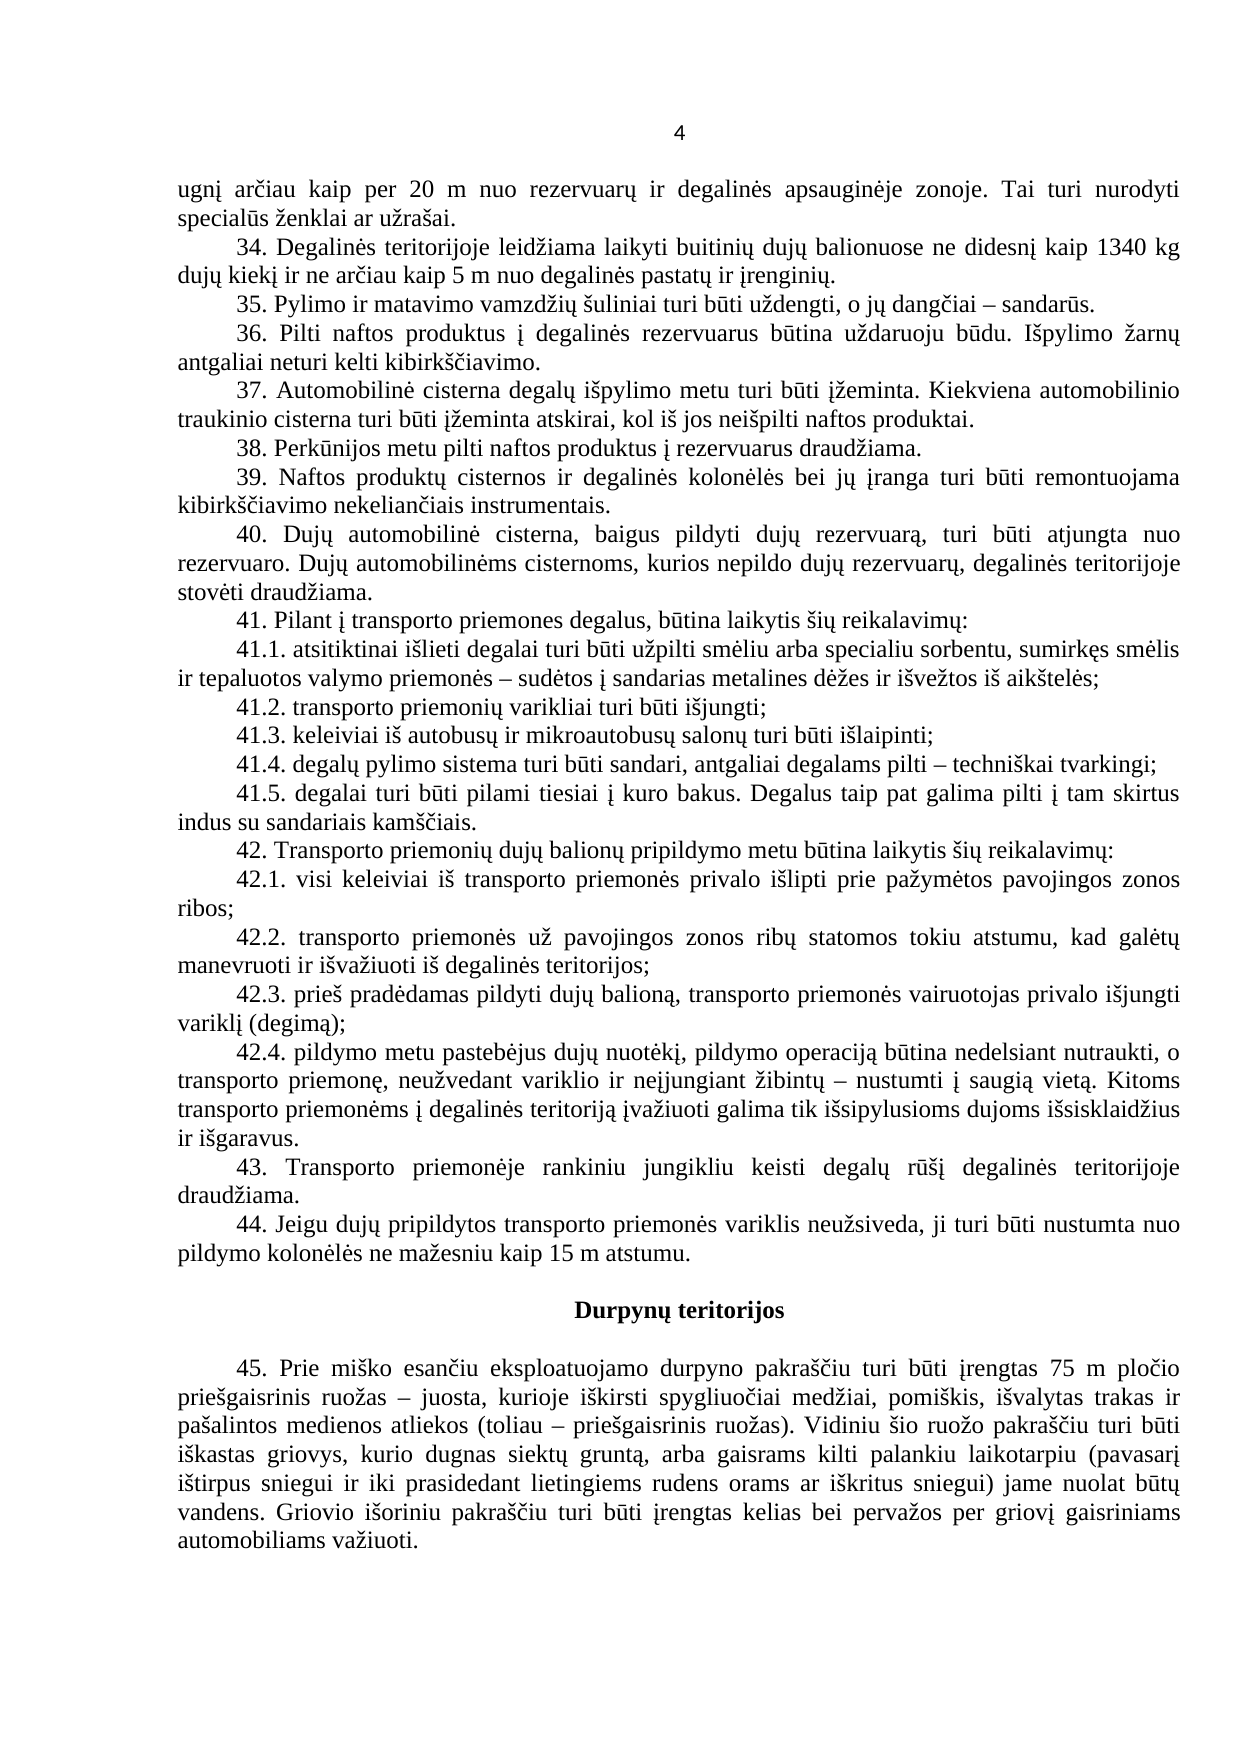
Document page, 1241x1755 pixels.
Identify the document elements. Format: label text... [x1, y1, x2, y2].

text 39. Naftos produktų cisternos ir degalinės kolonėlės bei jų įranga turi būti remontuojama kibirkščiavimo nekeliančiais instrumentais. [177, 462, 1181, 519]
text 42.3. prieš pradėdamas pildyti dujų balioną, transporto priemonės vairuotojas privalo išjungti variklį (degimą); [177, 979, 1181, 1037]
text 41.3. keleiviai iš autobusų ir mikroautobusų salonų turi būti išlaipinti; [177, 720, 1181, 749]
text 45. Prie miško esančiu eksploatuojamo durpyno pakraščiu turi būti įrengtas 75 m pločio priešgaisrinis ruožas – juosta, kurioje iškirsti spygliuočiai medžiai, pomiškis, išvalytas trakas ir pašalintos medienos atliekos (toliau – priešgaisrinis ruožas). Vidiniu šio ruožo pakraščiu turi būti iškastas griovys, kurio dugnas siektų gruntą, arba gaisrams kilti palankiu laikotarpiu (pavasarį ištirpus sniegui ir iki prasidedant lietingiems rudens orams ar iškritus sniegui) jame nuolat būtų vandens. Griovio išoriniu pakraščiu turi būti įrengtas kelias bei pervažos per griovį gaisriniams automobiliams važiuoti. [177, 1353, 1181, 1554]
text 42.4. pildymo metu pastebėjus dujų nuotėkį, pildymo operaciją būtina nedelsiant nutraukti, o transporto priemonę, neužvedant variklio ir neįjungiant žibintų – nustumti į saugią vietą. Kitoms transporto priemonėms į degalinės teritoriją įvažiuoti galima tik išsipylusioms dujoms išsisklaidžius ir išgaravus. [177, 1037, 1181, 1152]
text 37. Automobilinė cisterna degalų išpylimo metu turi būti įžeminta. Kiekviena automobilinio traukinio cisterna turi būti įžeminta atskirai, kol iš jos neišpilti naftos produktai. [177, 375, 1181, 433]
text 38. Perkūnijos metu pilti naftos produktus į rezervuarus draudžiama. [177, 433, 1181, 462]
text ugnį arčiau kaip per 20 m nuo rezervuarų ir degalinės apsauginėje zonoje. Tai turi nurodyti specialūs ženklai ar užrašai. [177, 174, 1181, 232]
text 41.4. degalų pylimo sistema turi būti sandari, antgaliai degalams pilti – techniškai tvarkingi; [177, 749, 1181, 778]
text 36. Pilti naftos produktus į degalinės rezervuarus būtina uždaruoju būdu. Išpylimo žarnų antgaliai neturi kelti kibirkščiavimo. [177, 318, 1181, 375]
text 41.1. atsitiktinai išlieti degalai turi būti užpilti smėliu arba specialiu sorbentu, sumirkęs smėlis ir tepaluotos valymo priemonės – sudėtos į sandarias metalines dėžes ir išvežtos iš aikštelės; [177, 634, 1181, 692]
text 41.2. transporto priemonių varikliai turi būti išjungti; [177, 692, 1181, 720]
text Durpynų teritorijos [177, 1295, 1181, 1324]
text 43. Transporto priemonėje rankiniu jungikliu keisti degalų rūšį degalinės teritorijoje draudžiama. [177, 1152, 1181, 1209]
text 41.5. degalai turi būti pilami tiesiai į kuro bakus. Degalus taip pat galima pilti į tam skirtus indus su sandariais kamščiais. [177, 778, 1181, 835]
text 44. Jeigu dujų pripildytos transporto priemonės variklis neužsiveda, ji turi būti nustumta nuo pildymo kolonėlės ne mažesniu kaip 15 m atstumu. [177, 1209, 1181, 1267]
text 42.1. visi keleiviai iš transporto priemonės privalo išlipti prie pažymėtos pavojingos zonos ribos; [177, 864, 1181, 922]
text 41. Pilant į transporto priemones degalus, būtina laikytis šių reikalavimų: [177, 605, 1181, 634]
text 42.2. transporto priemonės už pavojingos zonos ribų statomos tokiu atstumu, kad galėtų manevruoti ir išvažiuoti iš degalinės teritorijos; [177, 922, 1181, 979]
text 35. Pylimo ir matavimo vamzdžių šuliniai turi būti uždengti, o jų dangčiai – sandarūs. [177, 289, 1181, 318]
text 42. Transporto priemonių dujų balionų pripildymo metu būtina laikytis šių reikalavimų: [177, 835, 1181, 864]
text 34. Degalinės teritorijoje leidžiama laikyti buitinių dujų balionuose ne didesnį kaip 1340 kg dujų kiekį ir ne arčiau kaip 5 m nuo degalinės pastatų ir įrenginių. [177, 232, 1181, 289]
text 40. Dujų automobilinė cisterna, baigus pildyti dujų rezervuarą, turi būti atjungta nuo rezervuaro. Dujų automobilinėms cisternoms, kurios nepildo dujų rezervuarų, degalinės teritorijoje stovėti draudžiama. [177, 519, 1181, 605]
